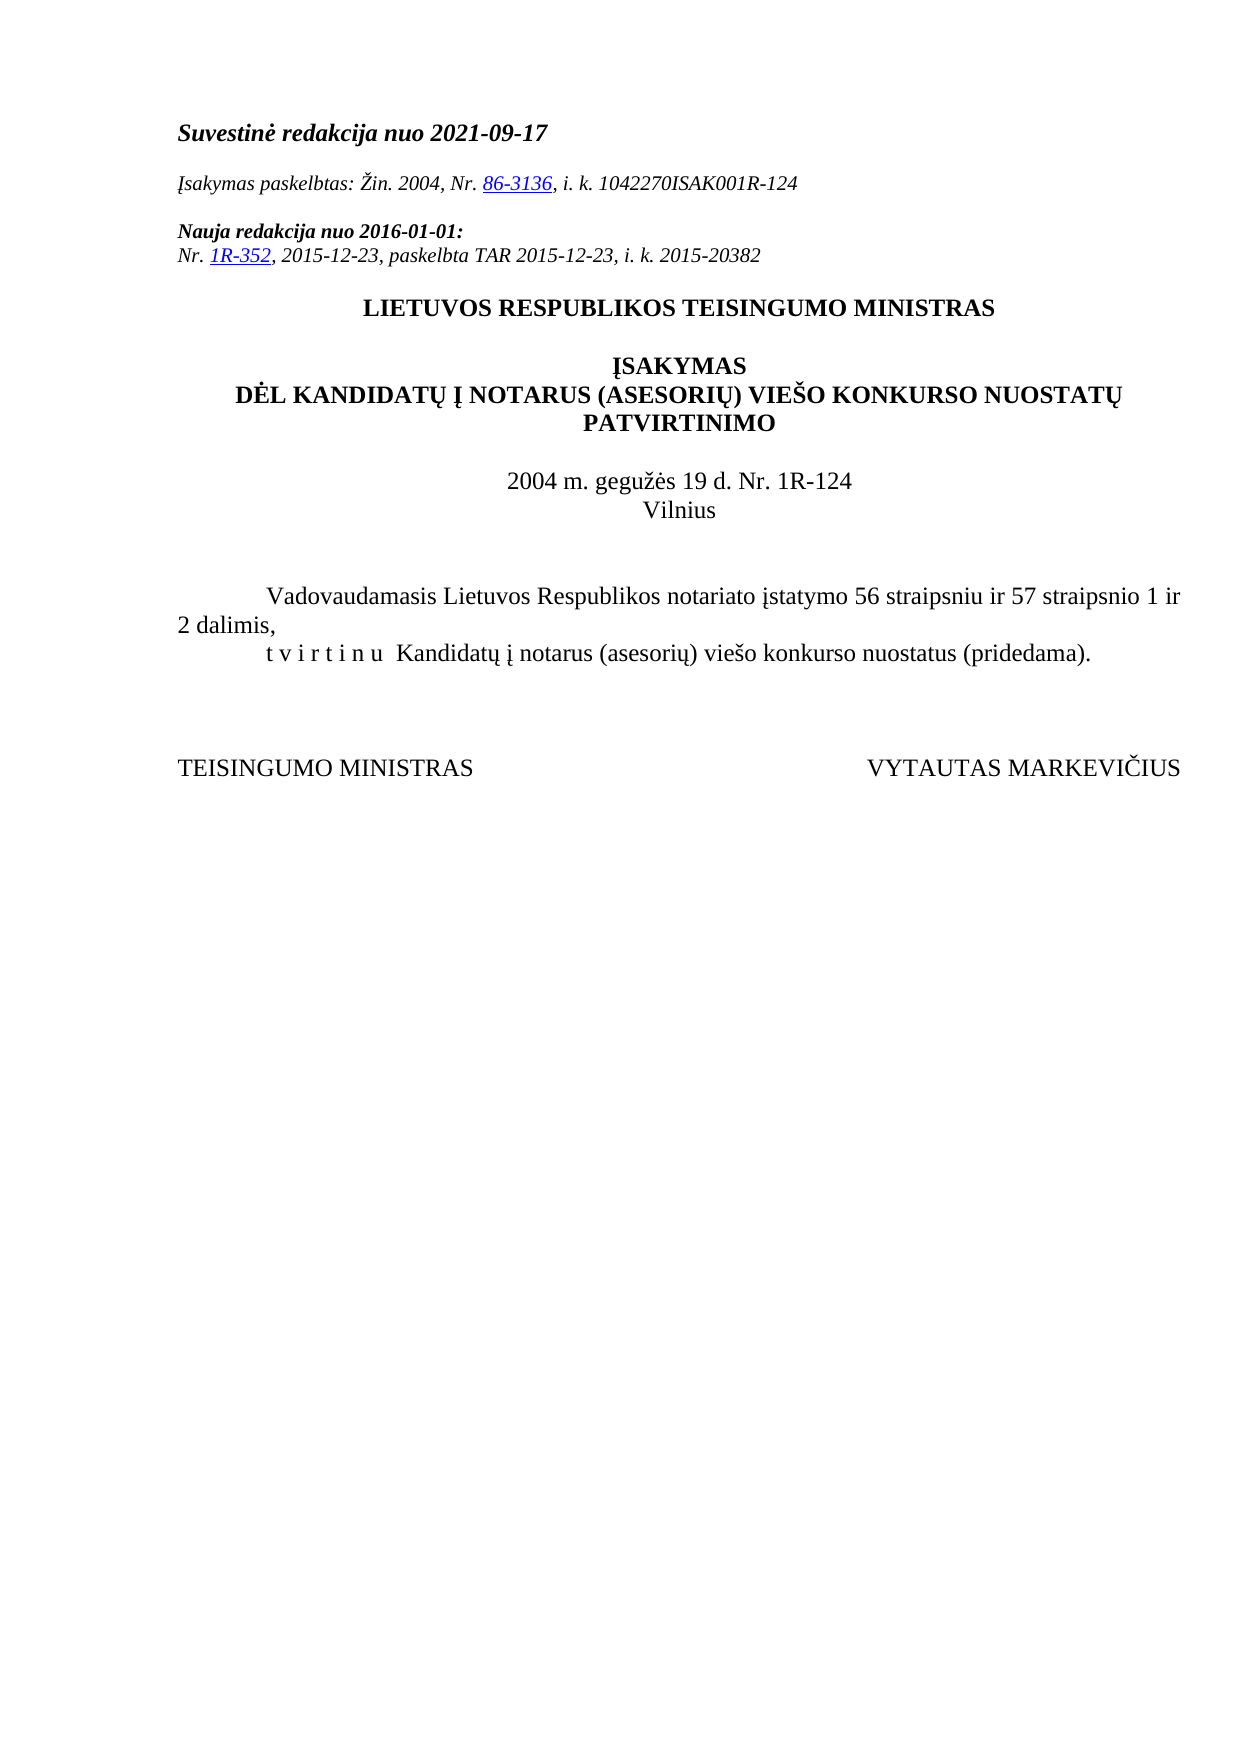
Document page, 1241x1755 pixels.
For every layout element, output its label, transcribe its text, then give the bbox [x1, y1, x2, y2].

text ĮSAKYMAS [177, 351, 1181, 380]
text DĖL KANDIDATŲ Į NOTARUS (ASESORIŲ) VIEŠO KONKURSO NUOSTATŲ PATVIRTINIMO [177, 380, 1181, 437]
text Suvestinė redakcija nuo 2021-09-17 [177, 118, 1181, 147]
text Įsakymas paskelbtas: Žin. 2004, Nr. 86-3136, i. k. 1042270ISAK001R-124 [177, 171, 1181, 195]
text Nr. 1R-352, 2015-12-23, paskelbta TAR 2015-12-23, i. k. 2015-20382 [177, 243, 1181, 267]
text 2004 m. gegužės 19 d. Nr. 1R-124 [177, 466, 1181, 495]
text Nauja redakcija nuo 2016-01-01: [177, 219, 1181, 243]
text Vilnius [177, 495, 1181, 523]
text LIETUVOS RESPUBLIKOS TEISINGUMO MINISTRAS [177, 293, 1181, 322]
text TEISINGUMO MINISTRAS VYTAUTAS MARKEVIČIUS [177, 753, 1181, 782]
text Vadovaudamasis Lietuvos Respublikos notariato įstatymo 56 straipsniu ir 57 straipsnio 1 ir 2 dalimis, [177, 581, 1181, 638]
text tvirtinu Kandidatų į notarus (asesorių) viešo konkurso nuostatus (pridedama). [177, 638, 1181, 667]
